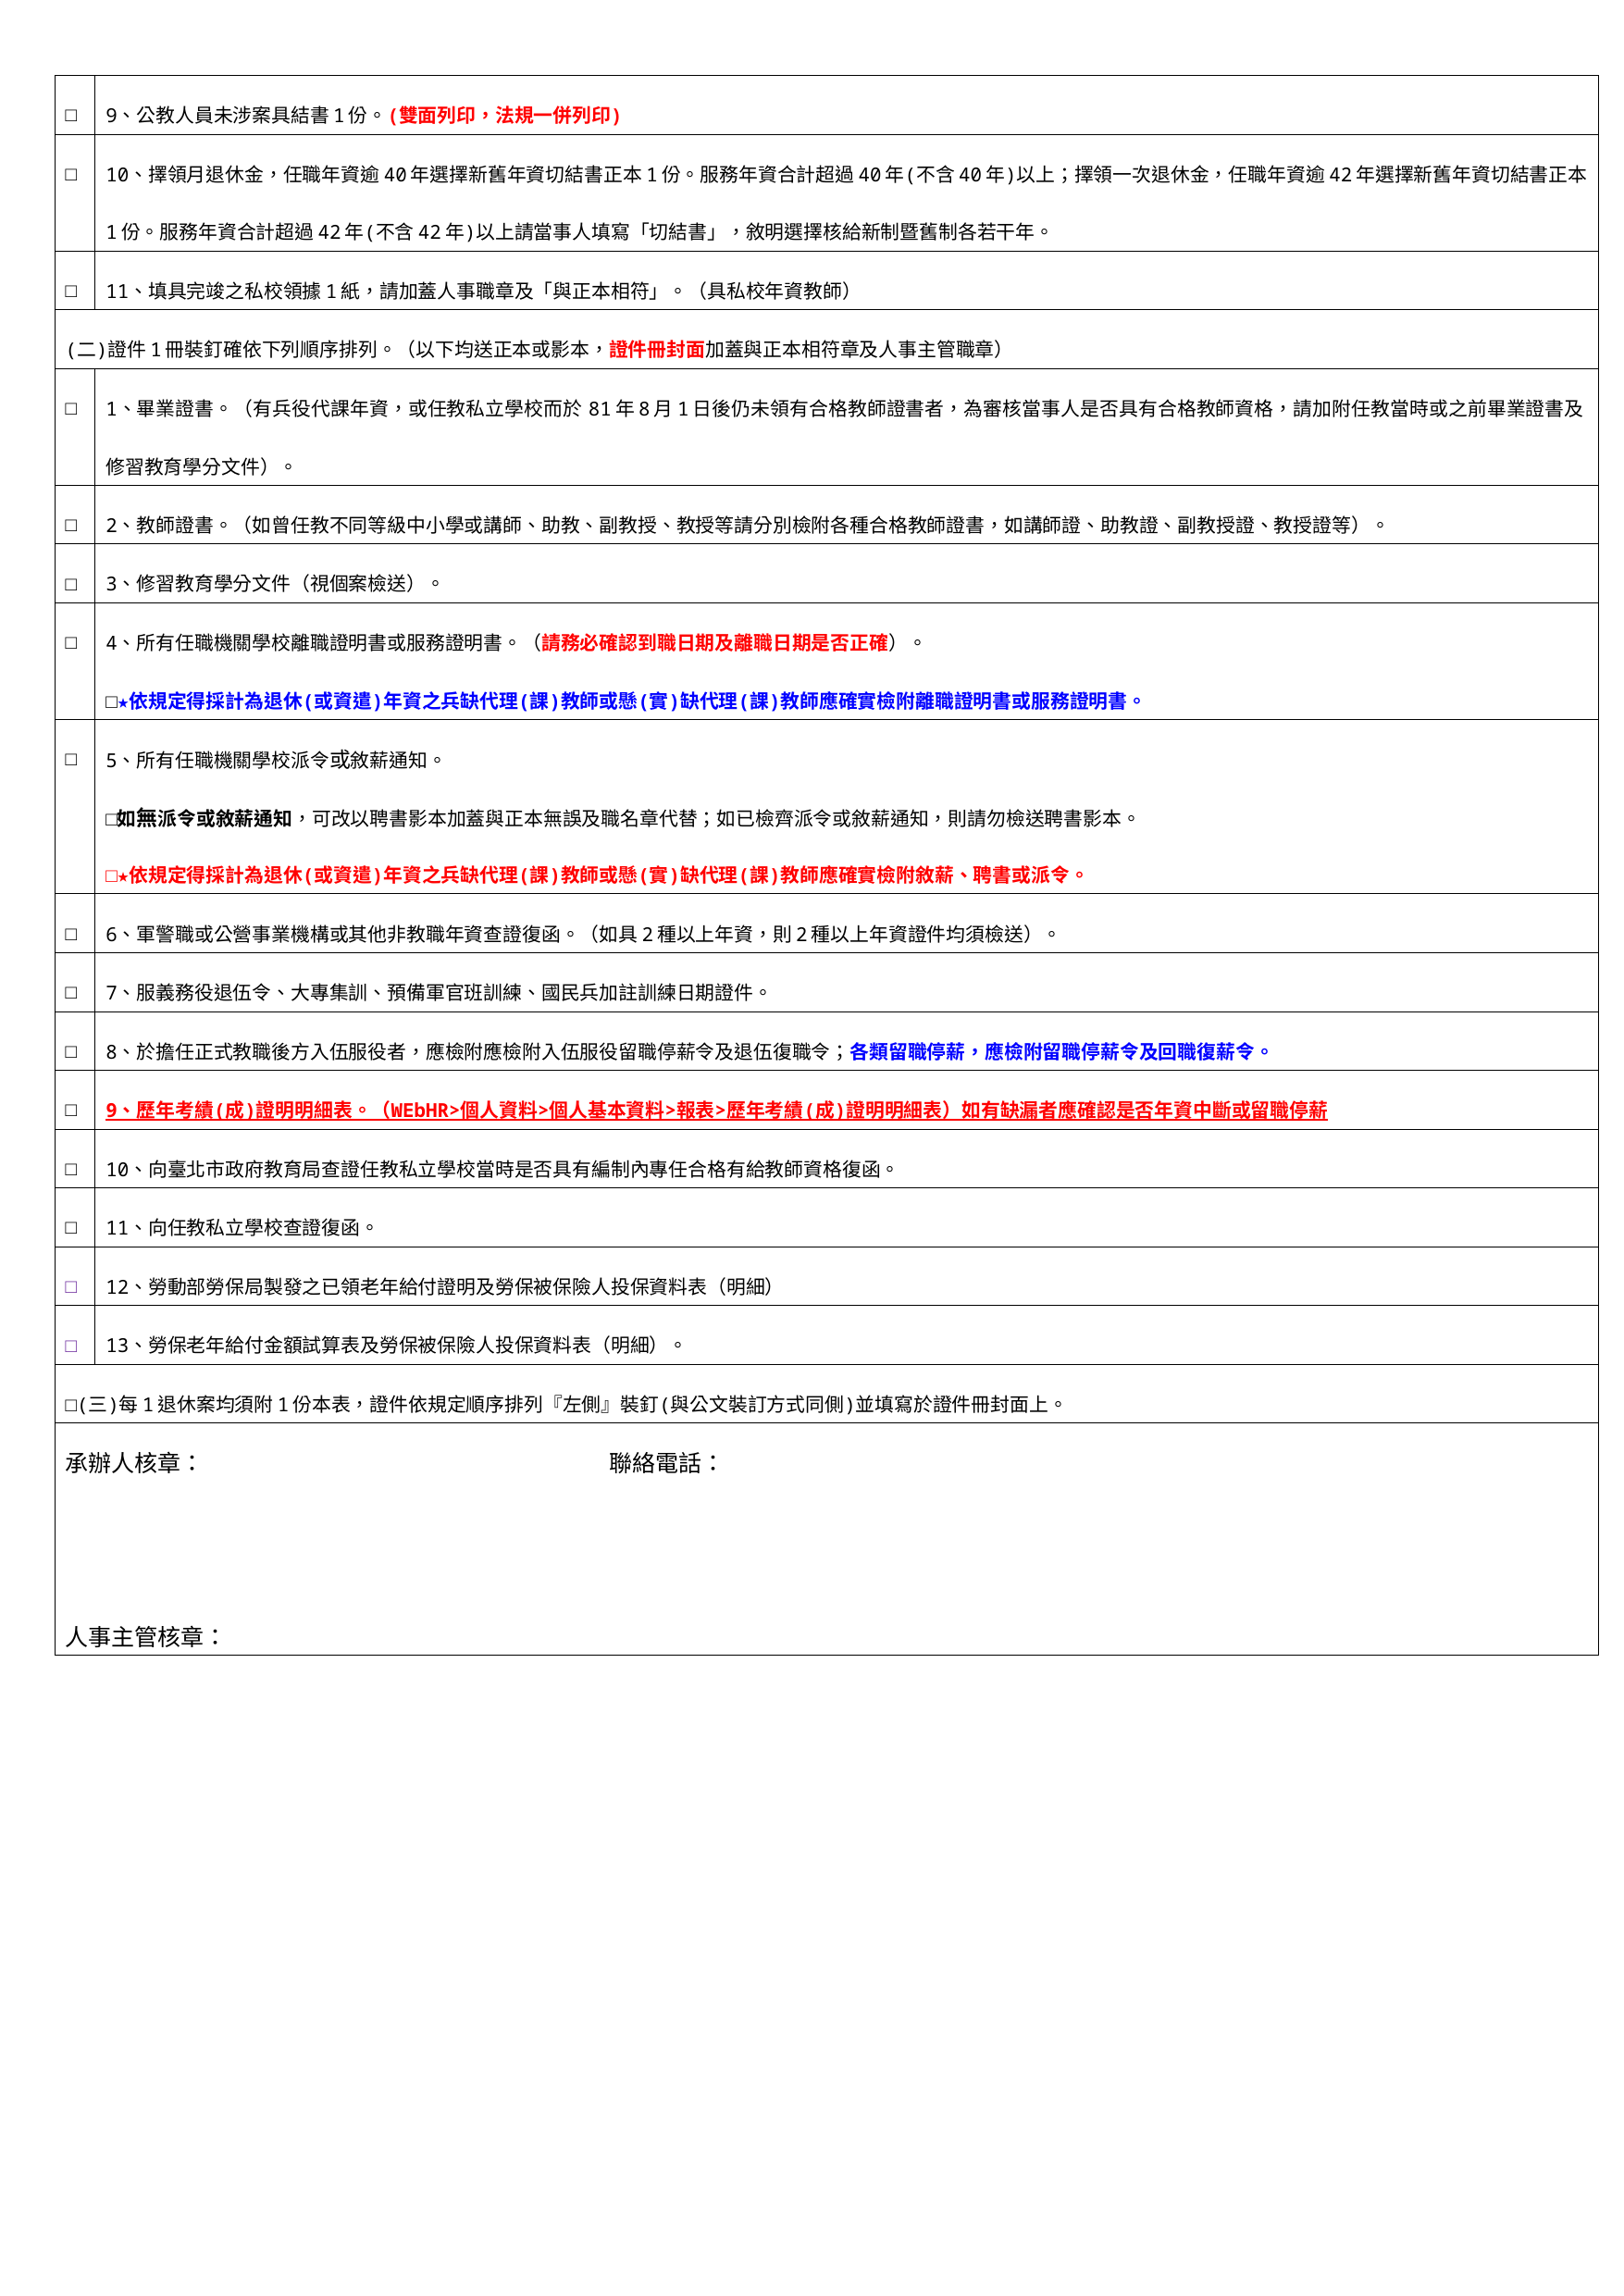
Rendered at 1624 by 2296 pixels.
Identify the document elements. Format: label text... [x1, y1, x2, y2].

table_cell 7、服義務役退伍令、大專集訓、預備軍官班訓練、國民兵加註訓練日期證件。 [95, 953, 1598, 1011]
table_cell □ [56, 544, 94, 602]
table_cell 6、軍警職或公營事業機構或其他非教職年資查證復函。（如具2種以上年資，則2種以上年資證件均須檢送）。 [95, 894, 1598, 952]
table_cell 9、歷年考績(成)證明明細表。（WEbHR>個人資料>個人基本資料>報表>歷年考績(成)證明明細表）如有缺漏者應確認是否年資中斷或留職停薪 [95, 1071, 1598, 1128]
table_cell □ [56, 486, 94, 543]
table_cell □ [56, 135, 94, 251]
table_cell □ [56, 953, 94, 1011]
table_cell □ [56, 603, 94, 719]
table_cell □ [56, 1130, 94, 1187]
table_cell □ [56, 1071, 94, 1128]
table_cell 10、擇領月退休金，任職年資逾40年選擇新舊年資切結書正本1份。服務年資合計超過40年(不含40年)以上；擇領一次退休金，任職年資逾42年選擇新舊年資切結書正本1份。服務年資合計超過42年(不含42年)以上請當事人填寫「切結書」，敘明選擇核給新制暨舊制各若干年。 [95, 135, 1598, 251]
table_cell 13、勞保老年給付金額試算表及勞保被保險人投保資料表（明細）。 [95, 1306, 1598, 1364]
table_cell □ [56, 252, 94, 309]
table_cell □ [56, 1306, 94, 1364]
table_cell 1、畢業證書。（有兵役代課年資，或任教私立學校而於81年8月1日後仍未領有合格教師證書者，為審核當事人是否具有合格教師資格，請加附任教當時或之前畢業證書及修習教育學分文件）。 [95, 369, 1598, 485]
table_cell 2、教師證書。（如曾任教不同等級中小學或講師、助教、副教授、教授等請分別檢附各種合格教師證書，如講師證、助教證、副教授證、教授證等）。 [95, 486, 1598, 543]
table_cell (二)證件1冊裝釘確依下列順序排列。（以下均送正本或影本，證件冊封面加蓋與正本相符章及人事主管職章） [56, 310, 1598, 368]
table_cell □ [56, 894, 94, 952]
table_cell 11、填具完竣之私校領據1紙，請加蓋人事職章及「與正本相符」。（具私校年資教師） [95, 252, 1598, 309]
table_cell 5、所有任職機關學校派令或敘薪通知。 □如無派令或敘薪通知，可改以聘書影本加蓋與正本無誤及職名章代替；如已檢齊派令或敘薪通知，則請勿檢送聘書影本。 □★依規定得採計為退休(或資遣)年資之兵缺代理(課)教師或懸(實)缺代理(課)教師應確實檢附敘薪、聘書或派令。 [95, 720, 1598, 893]
table_cell □ [56, 1012, 94, 1070]
table_cell 4、所有任職機關學校離職證明書或服務證明書。（請務必確認到職日期及離職日期是否正確）。 □★依規定得採計為退休(或資遣)年資之兵缺代理(課)教師或懸(實)缺代理(課)教師應確實檢附離職證明書或服務證明書。 [95, 603, 1598, 719]
table_cell 9、公教人員未涉案具結書1份。(雙面列印，法規一併列印) [95, 76, 1598, 133]
table_cell 10、向臺北市政府教育局查證任教私立學校當時是否具有編制內專任合格有給教師資格復函。 [95, 1130, 1598, 1187]
table_cell □ [56, 76, 94, 133]
table_cell 3、修習教育學分文件（視個案檢送）。 [95, 544, 1598, 602]
table_cell □ [56, 720, 94, 893]
table_cell □ [56, 1247, 94, 1305]
table_cell 承辦人核章： 聯絡電話： 人事主管核章： [56, 1423, 1598, 1655]
table_cell 12、勞動部勞保局製發之已領老年給付證明及勞保被保險人投保資料表（明細） [95, 1247, 1598, 1305]
table_cell □(三)每1退休案均須附1份本表，證件依規定順序排列『左側』裝釘(與公文裝訂方式同側)並填寫於證件冊封面上。 [56, 1365, 1598, 1422]
table_cell □ [56, 1188, 94, 1247]
table_cell □ [56, 369, 94, 485]
table_cell 11、向任教私立學校查證復函。 [95, 1188, 1598, 1247]
table_cell 8、於擔任正式教職後方入伍服役者，應檢附應檢附入伍服役留職停薪令及退伍復職令；各類留職停薪，應檢附留職停薪令及回職復薪令。 [95, 1012, 1598, 1070]
